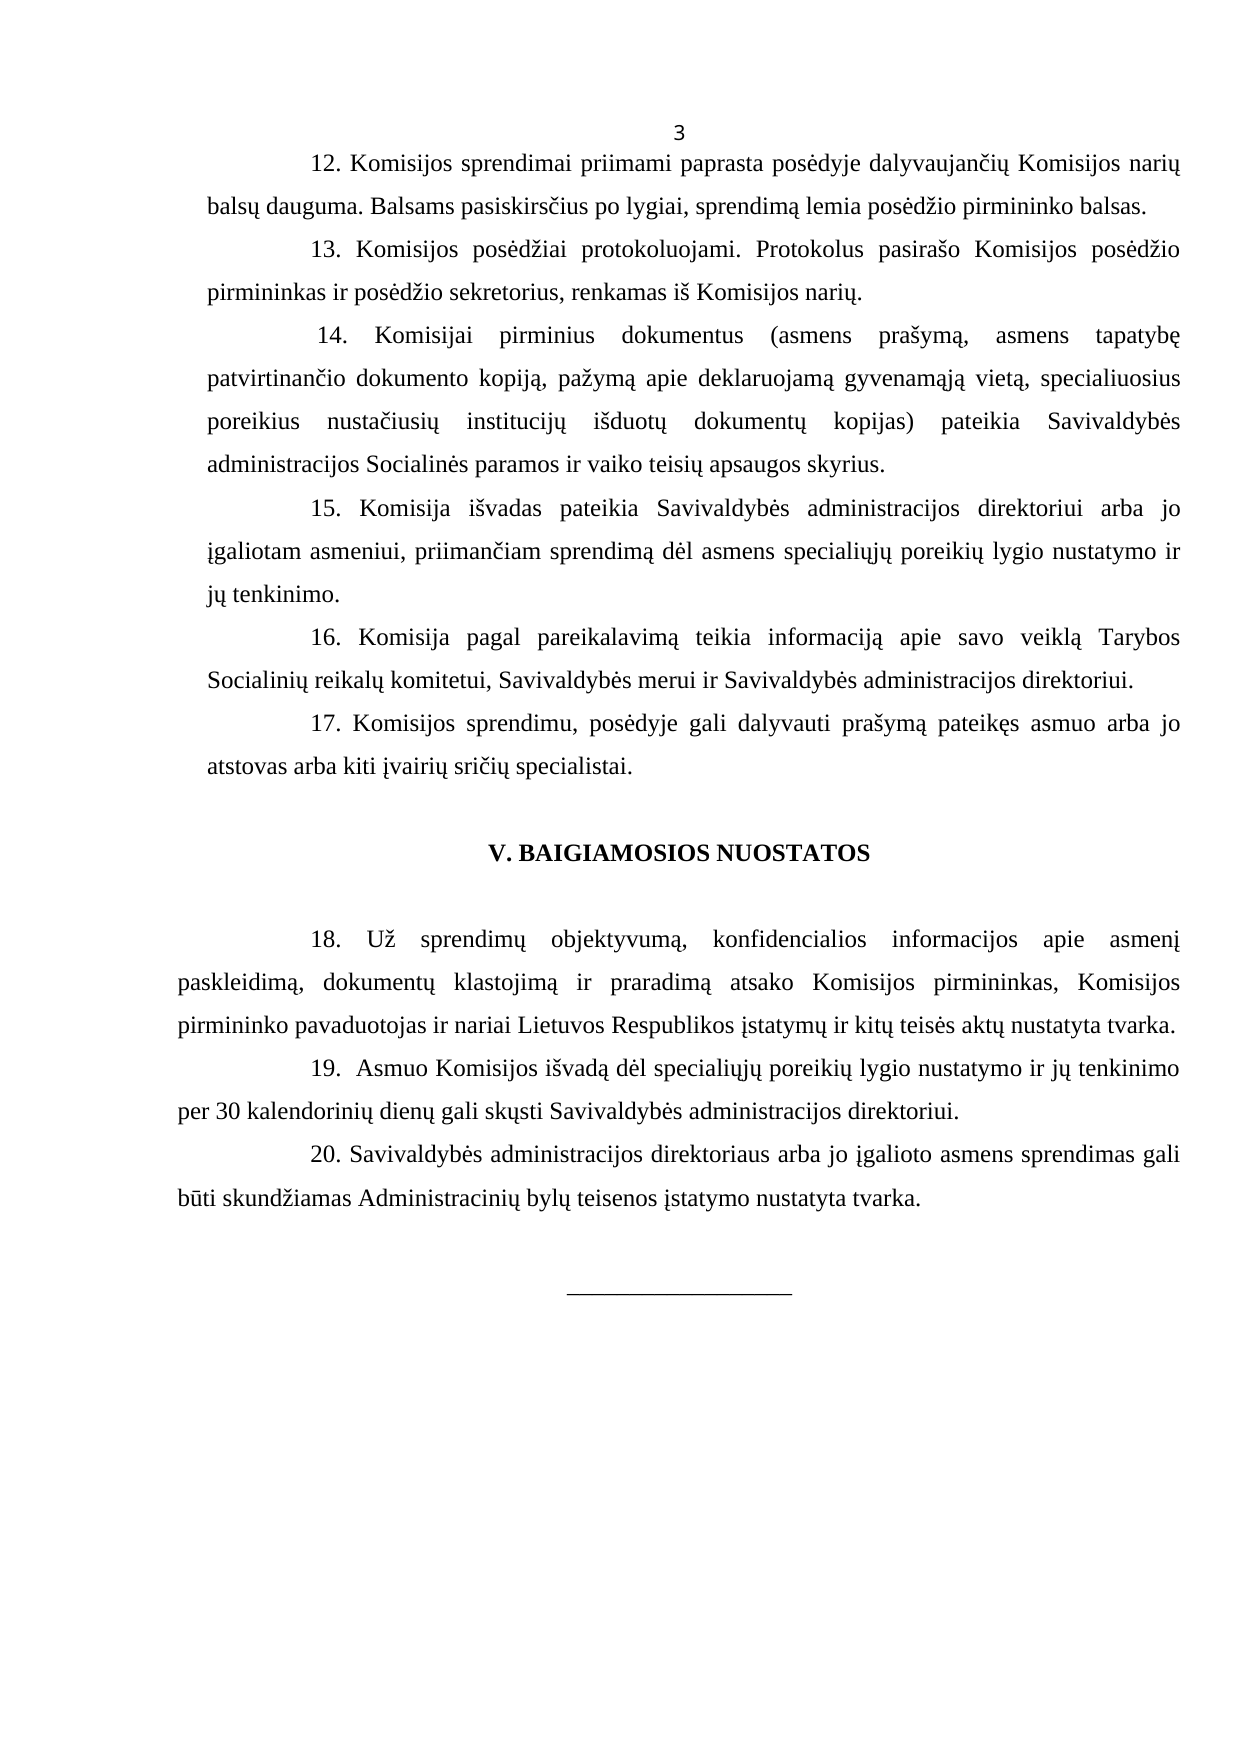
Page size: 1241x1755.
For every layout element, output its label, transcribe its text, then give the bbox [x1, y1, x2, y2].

text 19. Asmuo Komisijos išvadą dėl specialiųjų poreikių lygio nustatymo ir jų tenkinimo per 30 kalendorinių dienų gali skųsti Savivaldybės administracijos direktoriui. [177, 1053, 1181, 1125]
text __________________ [177, 1269, 1181, 1298]
text 13. Komisijos posėdžiai protokoluojami. Protokolus pasirašo Komisijos posėdžio pirmininkas ir posėdžio sekretorius, renkamas iš Komisijos narių. [207, 234, 1181, 306]
text 17. Komisijos sprendimu, posėdyje gali dalyvauti prašymą pateikęs asmuo arba jo atstovas arba kiti įvairių sričių specialistai. [207, 708, 1181, 780]
text 12. Komisijos sprendimai priimami paprasta posėdyje dalyvaujančių Komisijos narių balsų dauguma. Balsams pasiskirsčius po lygiai, sprendimą lemia posėdžio pirmininko balsas. [207, 148, 1181, 219]
text 18. Už sprendimų objektyvumą, konfidencialios informacijos apie asmenį paskleidimą, dokumentų klastojimą ir praradimą atsako Komisijos pirmininkas, Komisijos pirmininko pavaduotojas ir nariai Lietuvos Respublikos įstatymų ir kitų teisės aktų nustatyta tvarka. [177, 924, 1181, 1039]
text V. BAIGIAMOSIOS NUOSTATOS [177, 838, 1181, 866]
text 15. Komisija išvadas pateikia Savivaldybės administracijos direktoriui arba jo įgaliotam asmeniui, priimančiam sprendimą dėl asmens specialiųjų poreikių lygio nustatymo ir jų tenkinimo. [207, 493, 1181, 608]
text 14. Komisijai pirminius dokumentus (asmens prašymą, asmens tapatybę patvirtinančio dokumento kopiją, pažymą apie deklaruojamą gyvenamąją vietą, specialiuosius poreikius nustačiusių institucijų išduotų dokumentų kopijas) pateikia Savivaldybės administracijos Socialinės paramos ir vaiko teisių apsaugos skyrius. [207, 320, 1181, 478]
text 20. Savivaldybės administracijos direktoriaus arba jo įgalioto asmens sprendimas gali būti skundžiamas Administracinių bylų teisenos įstatymo nustatyta tvarka. [177, 1139, 1181, 1211]
text 16. Komisija pagal pareikalavimą teikia informaciją apie savo veiklą Tarybos Socialinių reikalų komitetui, Savivaldybės merui ir Savivaldybės administracijos direktoriui. [207, 622, 1181, 694]
